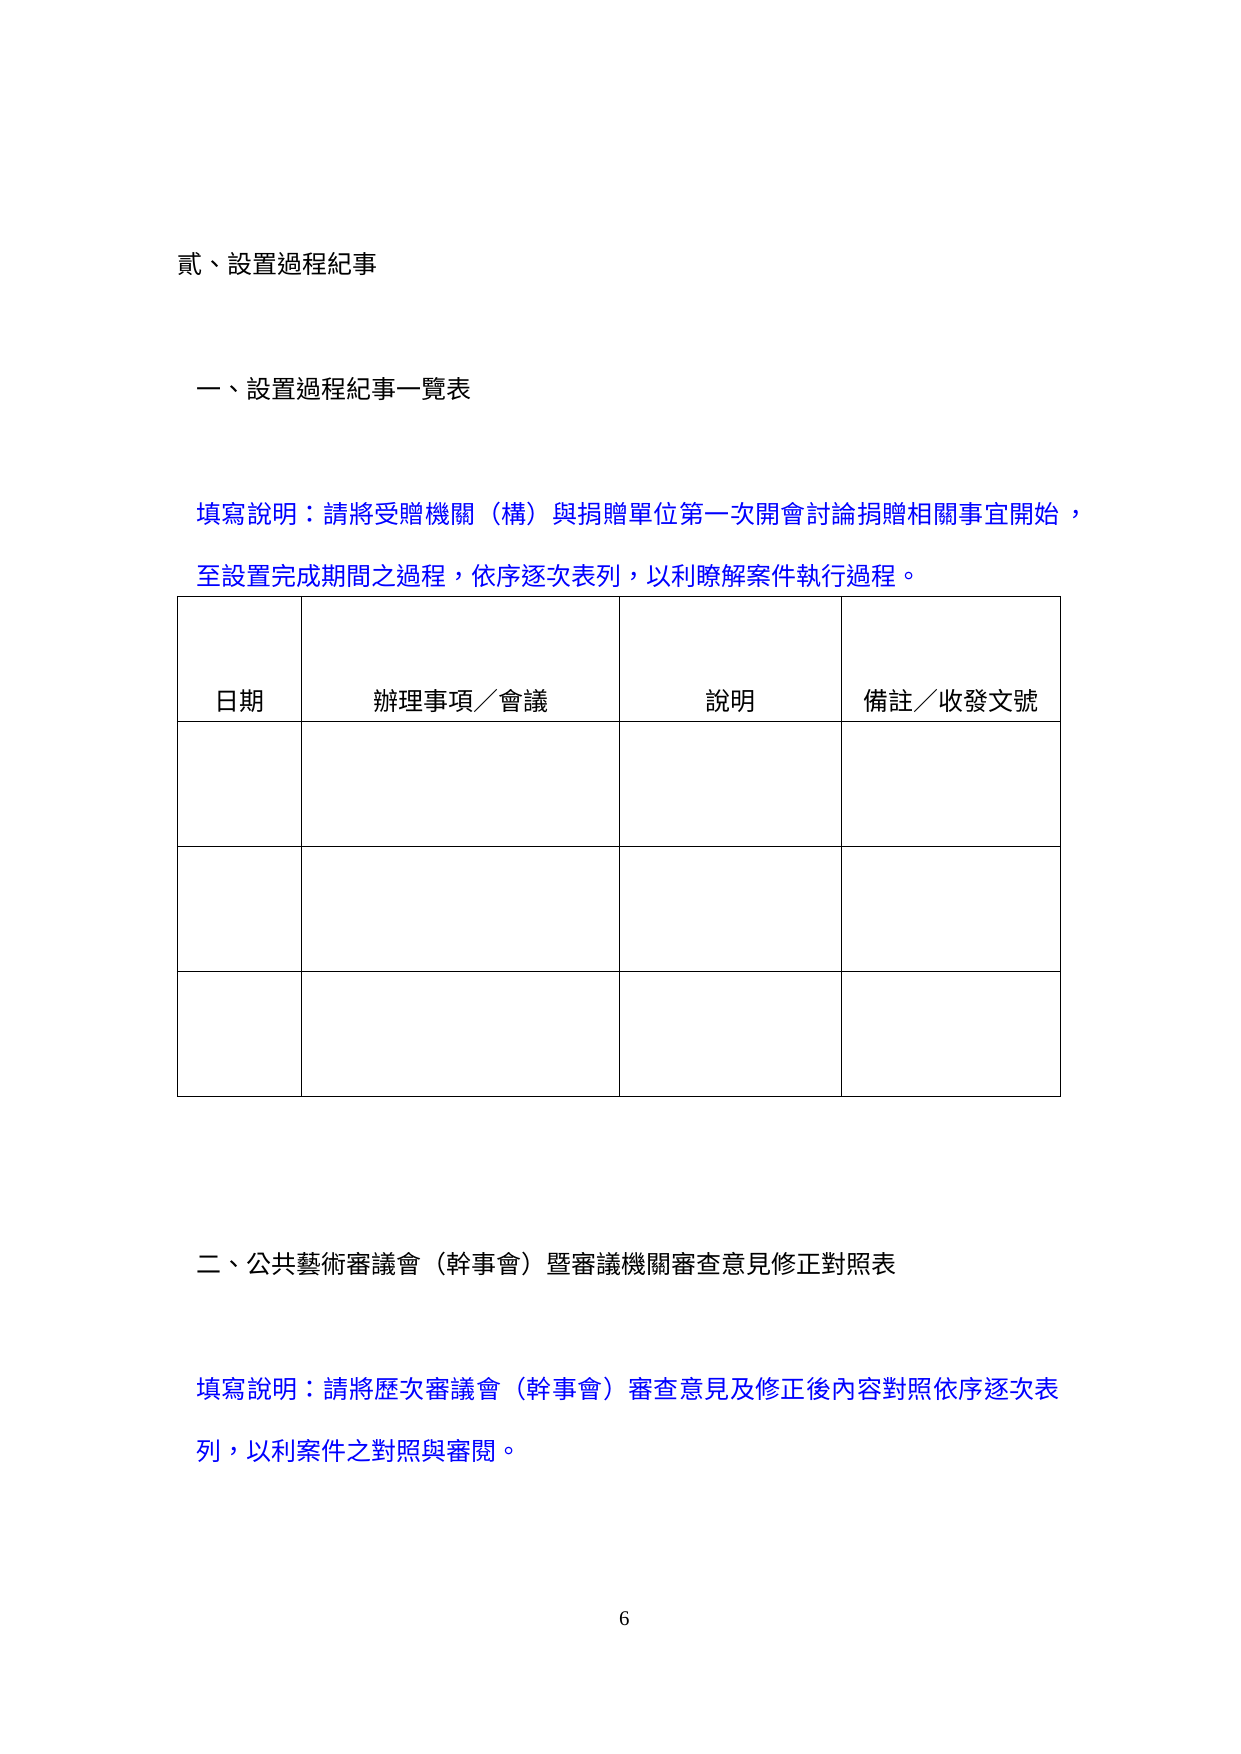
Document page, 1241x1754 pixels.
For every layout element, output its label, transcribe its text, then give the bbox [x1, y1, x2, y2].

table_cell [842, 847, 1060, 971]
table_cell [620, 972, 841, 1096]
table_cell [842, 972, 1060, 1096]
table_cell [620, 847, 841, 971]
table_header 備註／收發文號 [842, 597, 1060, 721]
table_cell [178, 972, 301, 1096]
text 二、公共藝術審議會（幹事會）暨審議機關審查意見修正對照表 [196, 1221, 1063, 1283]
text 貳、設置過程紀事 [177, 221, 1063, 283]
table_header 日期 [178, 597, 301, 721]
text 填寫說明：請將受贈機關（構）與捐贈單位第一次開會討論捐贈相關事宜開始，至設置完成期間之過程，依序逐次表列，以利瞭解案件執行過程。 [196, 471, 1063, 596]
table_cell [302, 972, 619, 1096]
text 填寫說明：請將歷次審議會（幹事會）審查意見及修正後內容對照依序逐次表列，以利案件之對照與審閱。 [196, 1346, 1063, 1471]
table_cell [620, 722, 841, 846]
table_header 說明 [620, 597, 841, 721]
table_cell [302, 722, 619, 846]
table_cell [178, 722, 301, 846]
table_cell [178, 847, 301, 971]
table_cell [302, 847, 619, 971]
table_header 辦理事項／會議 [302, 597, 619, 721]
text 一、設置過程紀事一覽表 [196, 346, 1063, 408]
table_cell [842, 722, 1060, 846]
